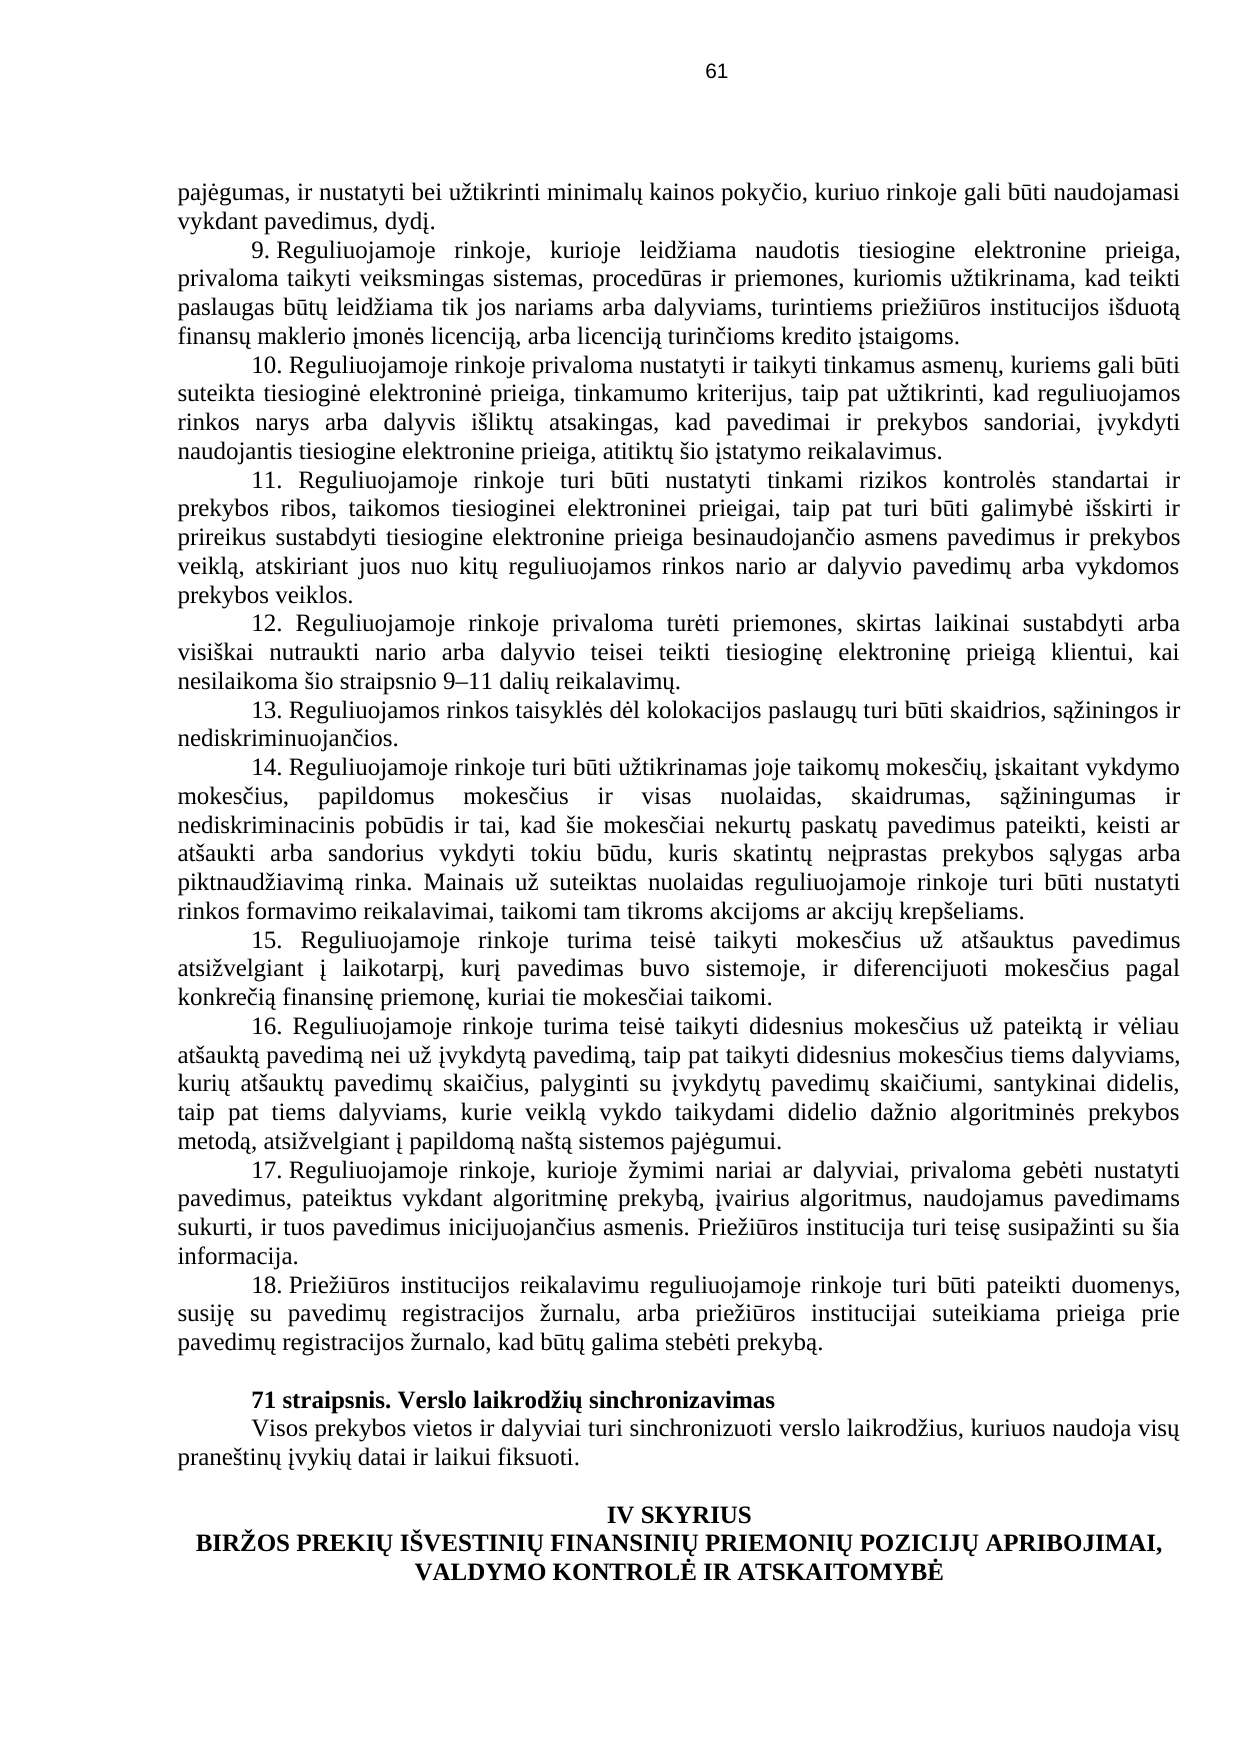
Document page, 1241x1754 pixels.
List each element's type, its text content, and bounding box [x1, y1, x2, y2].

text 11. Reguliuojamoje rinkoje turi būti nustatyti tinkami rizikos kontrolės standartai ir prekybos ribos, taikomos tiesioginei elektroninei prieigai, taip pat turi būti galimybė išskirti ir prireikus sustabdyti tiesiogine elektronine prieiga besinaudojančio asmens pavedimus ir prekybos veiklą, atskiriant juos nuo kitų reguliuojamos rinkos nario ar dalyvio pavedimų arba vykdomos prekybos veiklos. [177, 465, 1181, 608]
text pajėgumas, ir nustatyti bei užtikrinti minimalų kainos pokyčio, kuriuo rinkoje gali būti naudojamasi vykdant pavedimus, dydį. [177, 177, 1181, 235]
text 10. Reguliuojamoje rinkoje privaloma nustatyti ir taikyti tinkamus asmenų, kuriems gali būti suteikta tiesioginė elektroninė prieiga, tinkamumo kriterijus, taip pat užtikrinti, kad reguliuojamos rinkos narys arba dalyvis išliktų atsakingas, kad pavedimai ir prekybos sandoriai, įvykdyti naudojantis tiesiogine elektronine prieiga, atitiktų šio įstatymo reikalavimus. [177, 350, 1181, 465]
text Visos prekybos vietos ir dalyviai turi sinchronizuoti verslo laikrodžius, kuriuos naudoja visų praneštinų įvykių datai ir laikui fiksuoti. [177, 1413, 1181, 1471]
text 17. Reguliuojamoje rinkoje, kurioje žymimi nariai ar dalyviai, privaloma gebėti nustatyti pavedimus, pateiktus vykdant algoritminę prekybą, įvairius algoritmus, naudojamus pavedimams sukurti, ir tuos pavedimus inicijuojančius asmenis. Priežiūros institucija turi teisę susipažinti su šia informacija. [177, 1155, 1181, 1270]
text 16. Reguliuojamoje rinkoje turima teisė taikyti didesnius mokesčius už pateiktą ir vėliau atšauktą pavedimą nei už įvykdytą pavedimą, taip pat taikyti didesnius mokesčius tiems dalyviams, kurių atšauktų pavedimų skaičius, palyginti su įvykdytų pavedimų skaičiumi, santykinai didelis, taip pat tiems dalyviams, kurie veiklą vykdo taikydami didelio dažnio algoritminės prekybos metodą, atsižvelgiant į papildomą naštą sistemos pajėgumui. [177, 1011, 1181, 1155]
text 14. Reguliuojamoje rinkoje turi būti užtikrinamas joje taikomų mokesčių, įskaitant vykdymo mokesčius, papildomus mokesčius ir visas nuolaidas, skaidrumas, sąžiningumas ir nediskriminacinis pobūdis ir tai, kad šie mokesčiai nekurtų paskatų pavedimus pateikti, keisti ar atšaukti arba sandorius vykdyti tokiu būdu, kuris skatintų neįprastas prekybos sąlygas arba piktnaudžiavimą rinka. Mainais už suteiktas nuolaidas reguliuojamoje rinkoje turi būti nustatyti rinkos formavimo reikalavimai, taikomi tam tikroms akcijoms ar akcijų krepšeliams. [177, 752, 1181, 925]
text 13. Reguliuojamos rinkos taisyklės dėl kolokacijos paslaugų turi būti skaidrios, sąžiningos ir nediskriminuojančios. [177, 695, 1181, 752]
text 18. Priežiūros institucijos reikalavimu reguliuojamoje rinkoje turi būti pateikti duomenys, susiję su pavedimų registracijos žurnalu, arba priežiūros institucijai suteikiama prieiga prie pavedimų registracijos žurnalo, kad būtų galima stebėti prekybą. [177, 1270, 1181, 1356]
text 15. Reguliuojamoje rinkoje turima teisė taikyti mokesčius už atšauktus pavedimus atsižvelgiant į laikotarpį, kurį pavedimas buvo sistemoje, ir diferencijuoti mokesčius pagal konkrečią finansinę priemonę, kuriai tie mokesčiai taikomi. [177, 925, 1181, 1011]
text 71 straipsnis. Verslo laikrodžių sinchronizavimas [177, 1385, 1181, 1413]
text IV SKYRIUS [177, 1500, 1181, 1528]
text 12. Reguliuojamoje rinkoje privaloma turėti priemones, skirtas laikinai sustabdyti arba visiškai nutraukti nario arba dalyvio teisei teikti tiesioginę elektroninę prieigą klientui, kai nesilaikoma šio straipsnio 9–11 dalių reikalavimų. [177, 608, 1181, 695]
text 9. Reguliuojamoje rinkoje, kurioje leidžiama naudotis tiesiogine elektronine prieiga, privaloma taikyti veiksmingas sistemas, procedūras ir priemones, kuriomis užtikrinama, kad teikti paslaugas būtų leidžiama tik jos nariams arba dalyviams, turintiems priežiūros institucijos išduotą finansų maklerio įmonės licenciją, arba licenciją turinčioms kredito įstaigoms. [177, 235, 1181, 350]
text BIRŽOS PREKIŲ IŠVESTINIŲ FINANSINIŲ PRIEMONIŲ POZICIJŲ APRIBOJIMAI, VALDYMO KONTROLĖ IR ATSKAITOMYBĖ [177, 1528, 1181, 1586]
